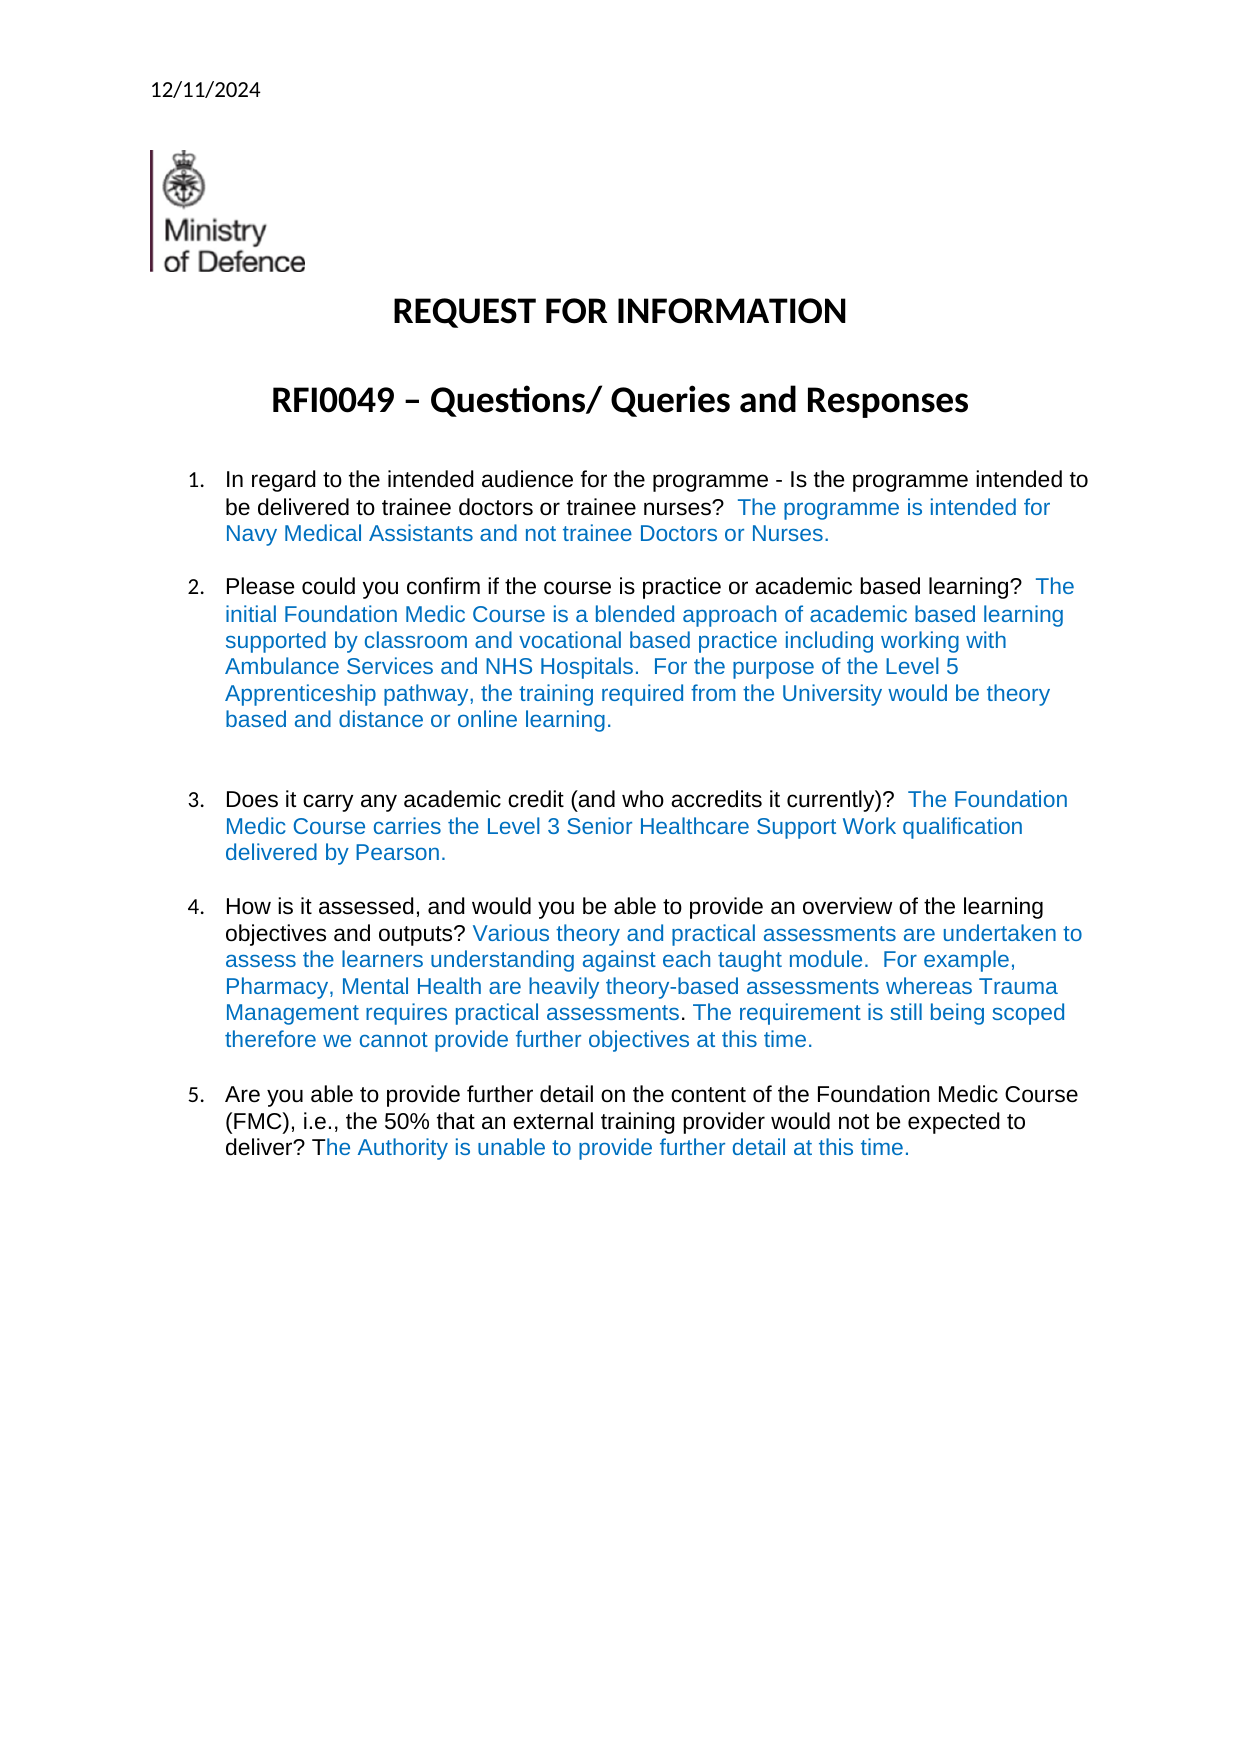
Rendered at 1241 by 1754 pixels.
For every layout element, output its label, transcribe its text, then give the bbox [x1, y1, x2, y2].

list How is it assessed, and would you be able to provide an overview of the learning objectives and outputs? Various theory and practical assessments are undertaken to assess the learners understanding against each taught module. For example, Pharmacy, Mental Health are heavily theory-based assessments whereas Trauma Management requires practical assessments. The requirement is still being scoped therefore we cannot provide further objectives at this time. [187, 892, 1090, 1053]
text RFI0049 – Questions/ Queries and Responses [150, 379, 1090, 421]
list In regard to the intended audience for the programme - Is the programme intended to be delivered to trainee doctors or trainee nurses? The programme is intended for Navy Medical Assistants and not trainee Doctors or Nurses. [187, 465, 1090, 546]
list Does it carry any academic credit (and who accredits it currently)? The Foundation Medic Course carries the Level 3 Senior Healthcare Support Work qualification delivered by Pearson. [187, 785, 1090, 866]
text REQUEST FOR INFORMATION [150, 290, 1090, 332]
list Please could you confirm if the course is practice or academic based learning? The initial Foundation Medic Course is a blended approach of academic based learning supported by classroom and vocational based practice including working with Ambulance Services and NHS Hospitals. For the purpose of the Level 5 Apprenticeship pathway, the training required from the University would be theory based and distance or online learning. [187, 572, 1090, 732]
list Are you able to provide further detail on the content of the Foundation Medic Course (FMC), i.e., the 50% that an external training provider would not be expected to deliver? The Authority is unable to provide further detail at this time. [187, 1080, 1090, 1161]
